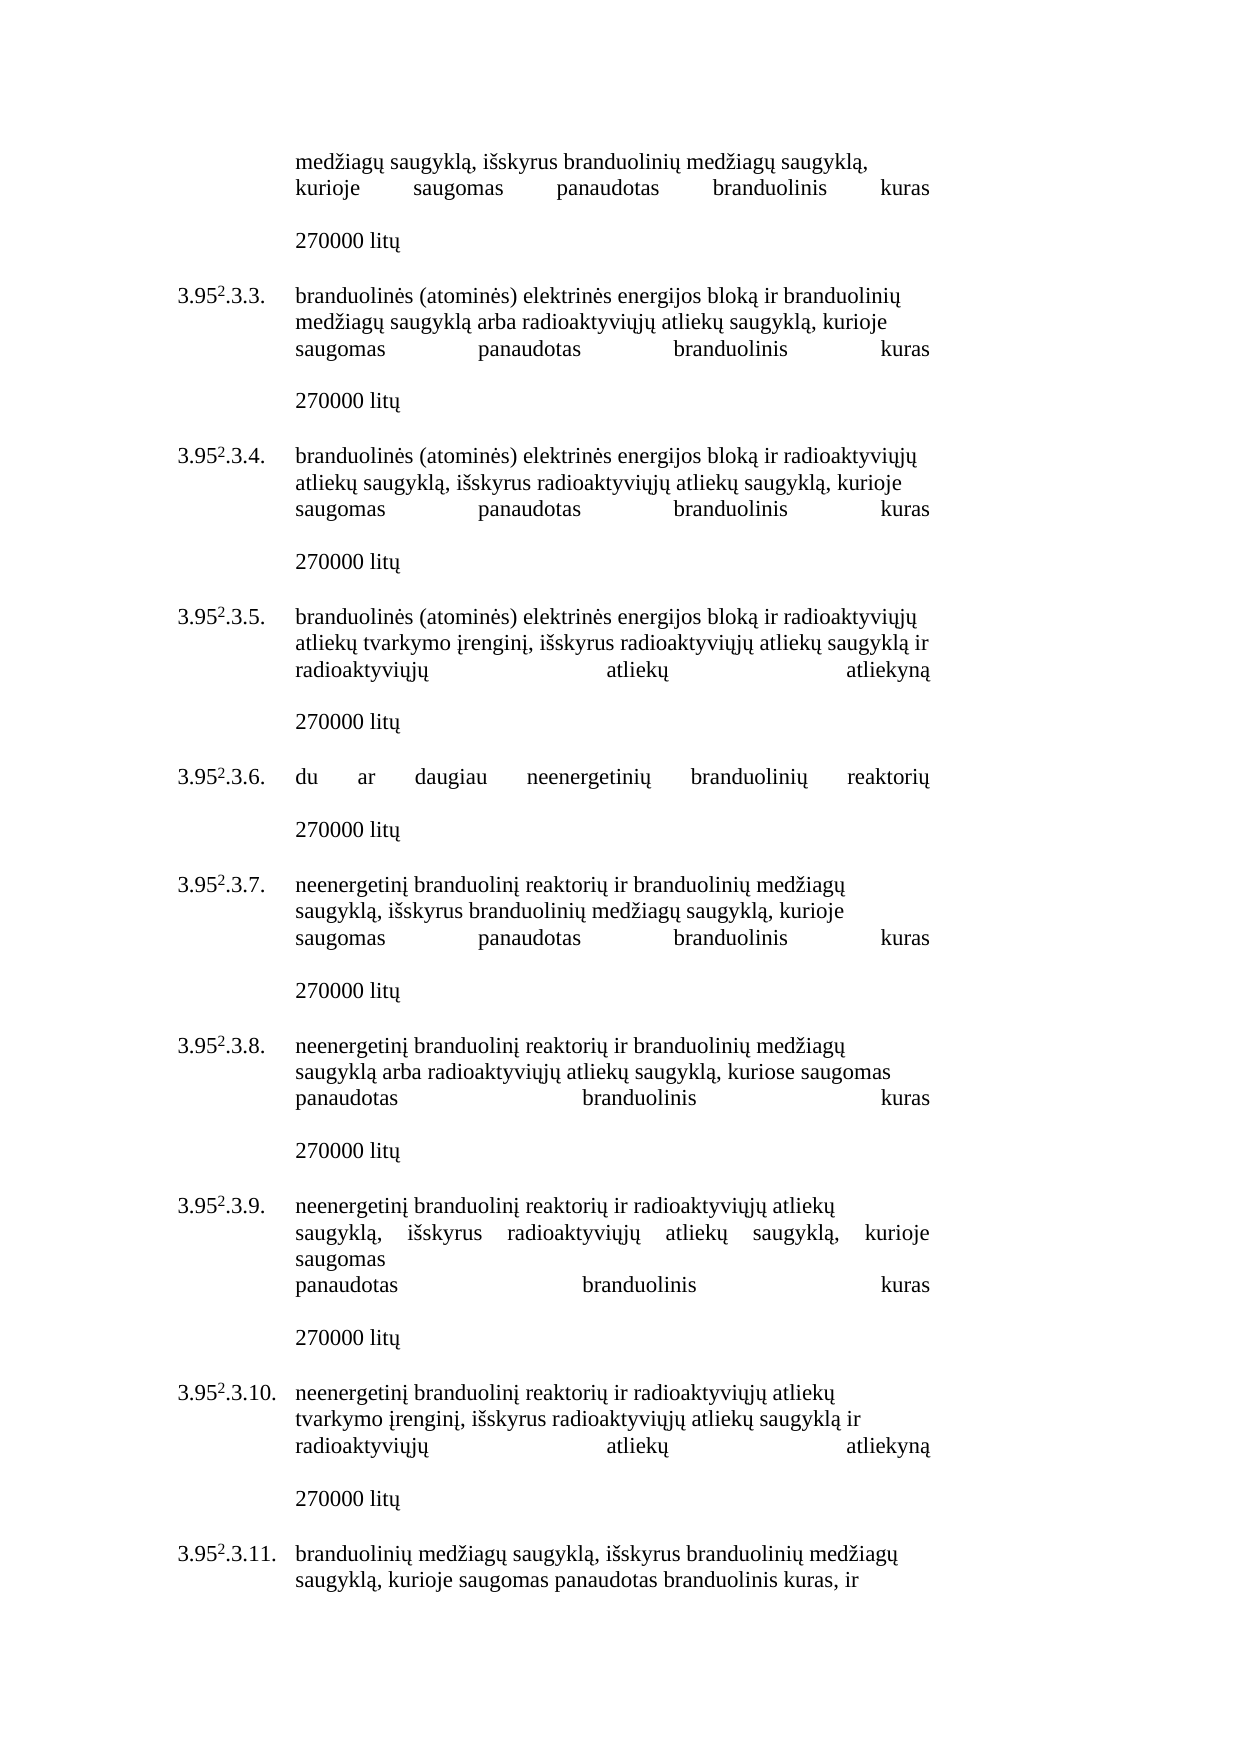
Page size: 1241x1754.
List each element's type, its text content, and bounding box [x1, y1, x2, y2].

text saugomas panaudotas branduolinis kuras 270000 litų [177, 924, 930, 1003]
text panaudotas branduolinis kuras 270000 litų [177, 1271, 930, 1350]
text kurioje saugomas panaudotas branduolinis kuras 270000 litų [177, 174, 930, 253]
text panaudotas branduolinis kuras 270000 litų [177, 1084, 930, 1163]
text saugyklą, išskyrus branduolinių medžiagų saugyklą, kurioje [177, 898, 930, 924]
text atliekų tvarkymo įrenginį, išskyrus radioaktyviųjų atliekų saugyklą ir [177, 629, 930, 656]
text 3.952.3.9. neenergetinį branduolinį reaktorių ir radioaktyviųjų atliekų [177, 1192, 930, 1219]
text atliekų saugyklą, išskyrus radioaktyviųjų atliekų saugyklą, kurioje [177, 469, 930, 495]
text saugomas panaudotas branduolinis kuras 270000 litų [177, 334, 930, 414]
text radioaktyviųjų atliekų atliekyną 270000 litų [177, 1432, 930, 1511]
text medžiagų saugyklą, išskyrus branduolinių medžiagų saugyklą, [177, 148, 930, 174]
text saugyklą, išskyrus radioaktyviųjų atliekų saugyklą, kurioje saugomas [177, 1219, 930, 1271]
text 3.952.3.8. neenergetinį branduolinį reaktorių ir branduolinių medžiagų [177, 1032, 930, 1058]
text 3.952.3.6. du ar daugiau neenergetinių branduolinių reaktorių 270000 litų [177, 763, 930, 842]
text 3.952.3.11. branduolinių medžiagų saugyklą, išskyrus branduolinių medžiagų [177, 1540, 930, 1566]
text 3.952.3.3. branduolinės (atominės) elektrinės energijos bloką ir branduolinių [177, 282, 930, 308]
text 3.952.3.5. branduolinės (atominės) elektrinės energijos bloką ir radioaktyviųjų [177, 603, 930, 629]
text saugyklą, kurioje saugomas panaudotas branduolinis kuras, ir [177, 1566, 930, 1592]
text medžiagų saugyklą arba radioaktyviųjų atliekų saugyklą, kurioje [177, 308, 930, 334]
text saugyklą arba radioaktyviųjų atliekų saugyklą, kuriose saugomas [177, 1058, 930, 1084]
text 3.952.3.10. neenergetinį branduolinį reaktorių ir radioaktyviųjų atliekų [177, 1379, 930, 1406]
text tvarkymo įrenginį, išskyrus radioaktyviųjų atliekų saugyklą ir [177, 1406, 930, 1432]
text 3.952.3.4. branduolinės (atominės) elektrinės energijos bloką ir radioaktyviųjų [177, 442, 930, 469]
text radioaktyviųjų atliekų atliekyną 270000 litų [177, 656, 930, 735]
text saugomas panaudotas branduolinis kuras 270000 litų [177, 495, 930, 574]
text 3.952.3.7. neenergetinį branduolinį reaktorių ir branduolinių medžiagų [177, 871, 930, 898]
